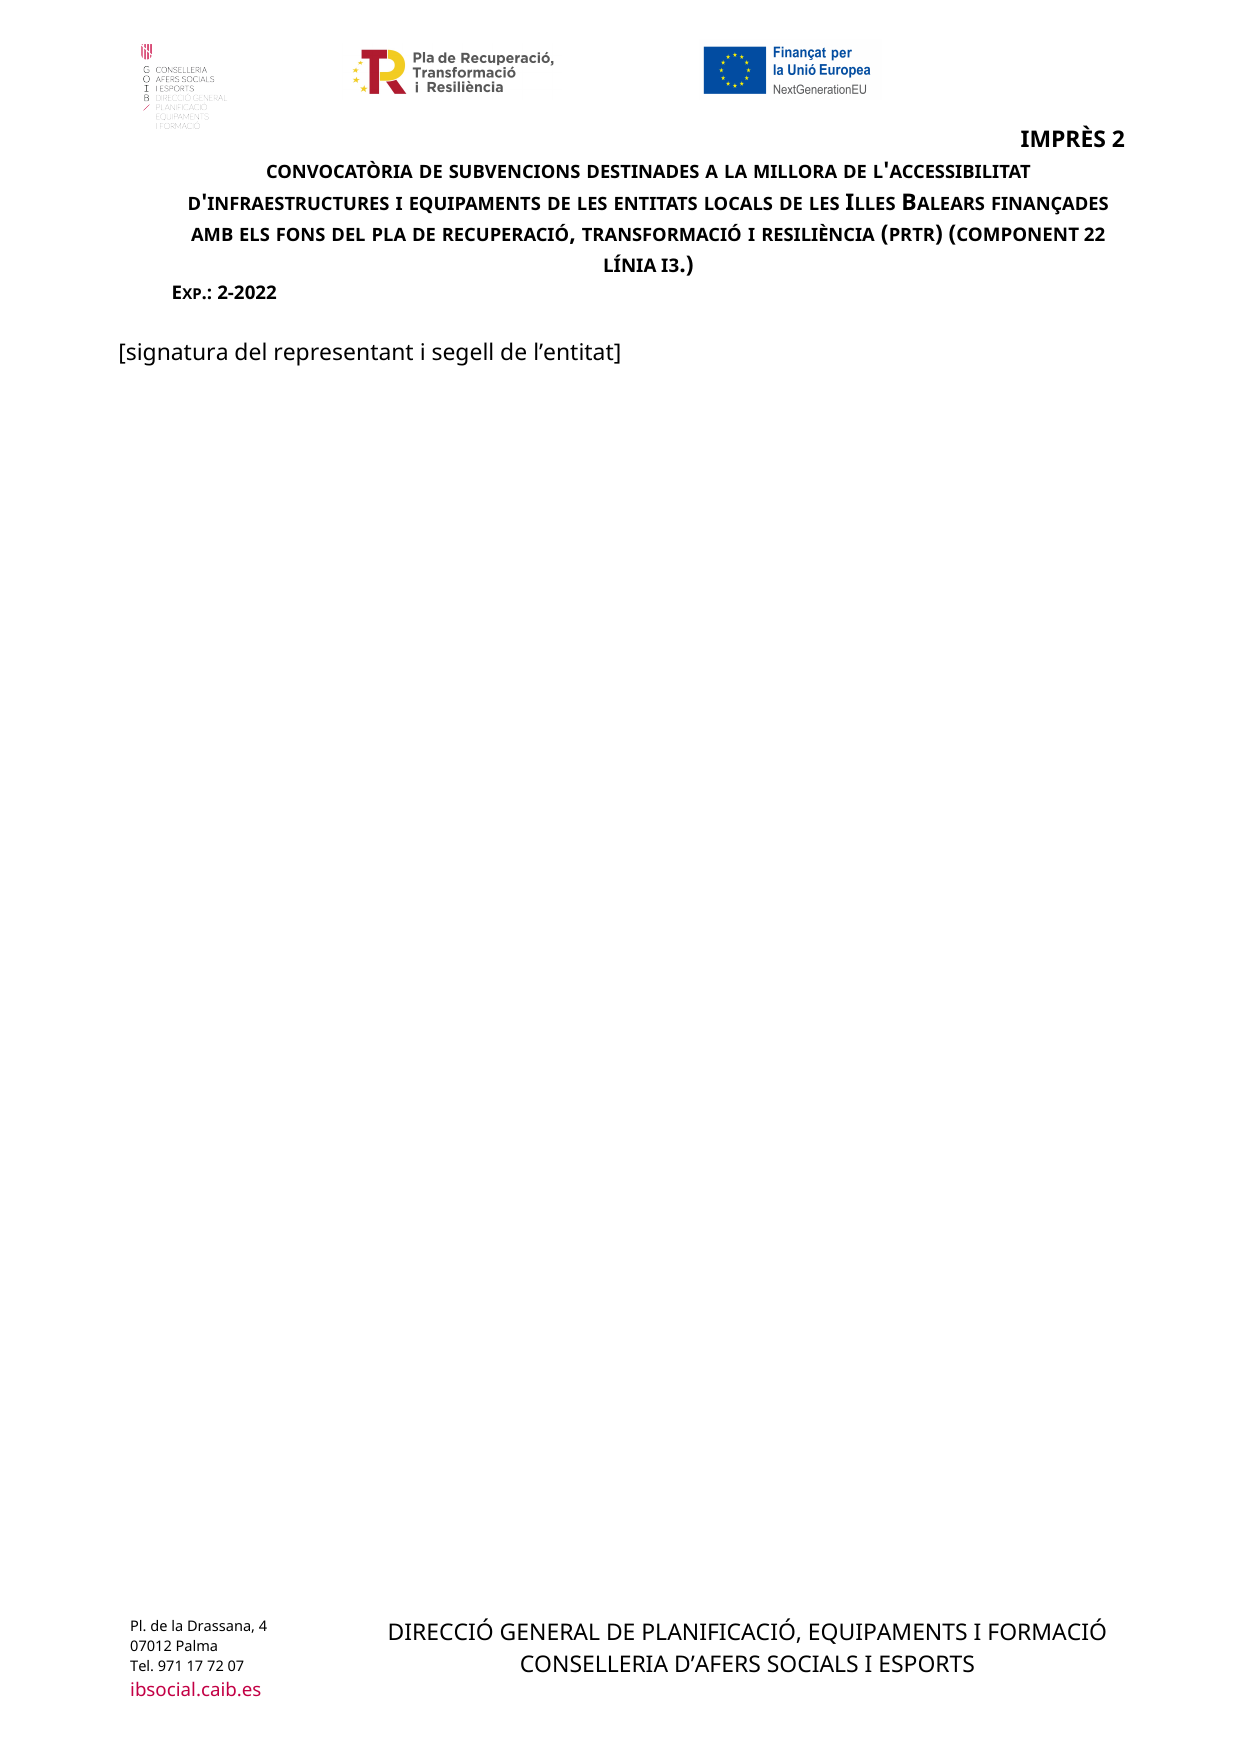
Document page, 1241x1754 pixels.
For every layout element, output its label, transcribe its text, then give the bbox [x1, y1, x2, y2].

picture [127, 31, 242, 147]
picture [699, 39, 882, 100]
text [signatura del representant i segell de l’entitat] [118, 336, 1122, 367]
picture [342, 43, 562, 100]
